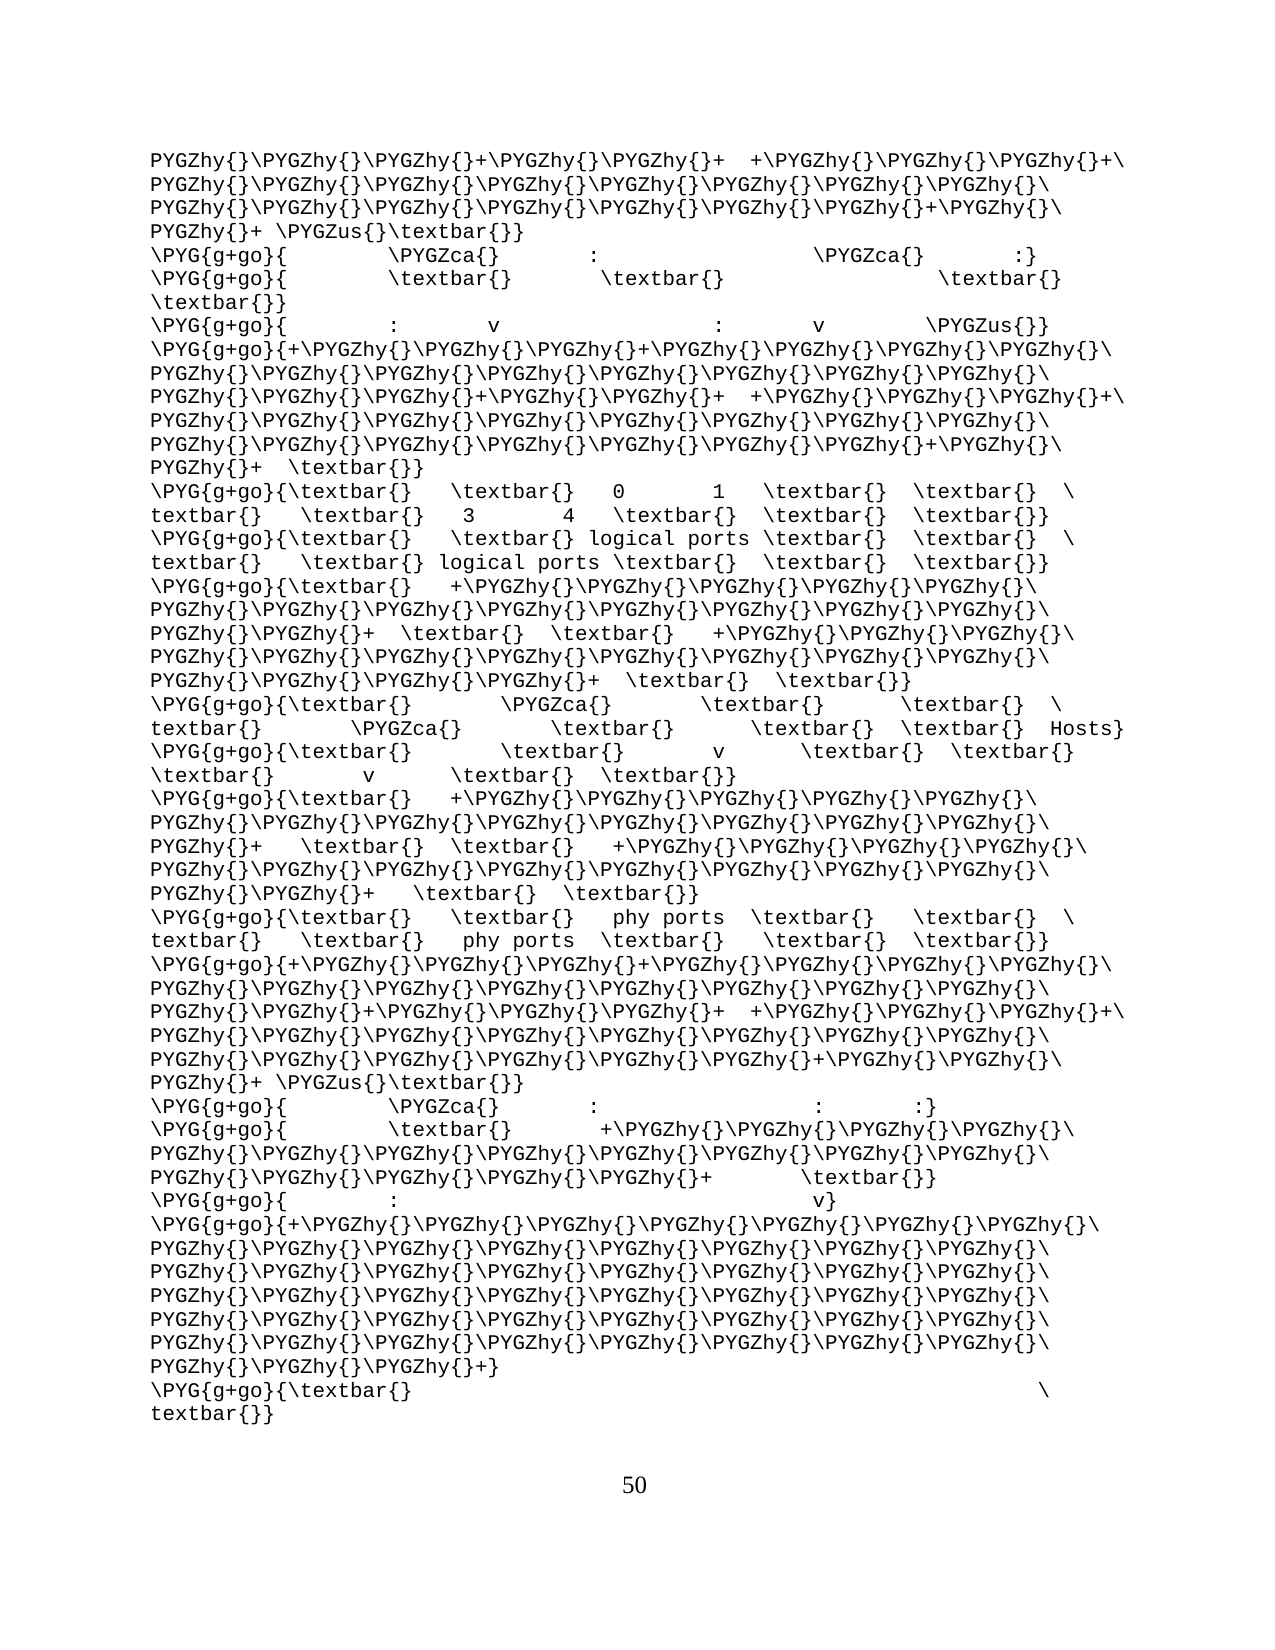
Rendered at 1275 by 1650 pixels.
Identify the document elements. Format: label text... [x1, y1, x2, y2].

text \PYG{g+go}{ : v} [150, 1190, 1125, 1214]
text \PYG{g+go}{\textbar{} \textbar{}} [150, 1379, 1125, 1427]
text \PYG{g+go}{ \PYGZca{} : \PYGZca{} :} [150, 244, 1125, 268]
text \PYG{g+go}{\textbar{} \textbar{} 0 1 \textbar{} \textbar{} \textbar{} \textbar{} 3 4 \textbar{} \textbar{} \textbar{}} [150, 481, 1125, 528]
text \PYG{g+go}{ : v : v \PYGZus{}} [150, 316, 1125, 339]
text \PYG{g+go}{ \textbar{} +\PYGZhy{}\PYGZhy{}\PYGZhy{}\PYGZhy{}\PYGZhy{}\PYGZhy{}\PYGZhy{}\PYGZhy{}\PYGZhy{}\PYGZhy{}\PYGZhy{}\PYGZhy{}\PYGZhy{}\PYGZhy{}\PYGZhy{}\PYGZhy{}\PYGZhy{}+ \textbar{}} [150, 1119, 1125, 1190]
text \PYG{g+go}{+\PYGZhy{}\PYGZhy{}\PYGZhy{}\PYGZhy{}\PYGZhy{}\PYGZhy{}\PYGZhy{}\PYGZhy{}\PYGZhy{}\PYGZhy{}\PYGZhy{}\PYGZhy{}\PYGZhy{}\PYGZhy{}\PYGZhy{}\PYGZhy{}\PYGZhy{}\PYGZhy{}\PYGZhy{}\PYGZhy{}\PYGZhy{}\PYGZhy{}\PYGZhy{}\PYGZhy{}\PYGZhy{}\PYGZhy{}\PYGZhy{}\PYGZhy{}\PYGZhy{}\PYGZhy{}\PYGZhy{}\PYGZhy{}\PYGZhy{}\PYGZhy{}\PYGZhy{}\PYGZhy{}\PYGZhy{}\PYGZhy{}\PYGZhy{}\PYGZhy{}\PYGZhy{}\PYGZhy{}\PYGZhy{}\PYGZhy{}\PYGZhy{}\PYGZhy{}\PYGZhy{}\PYGZhy{}\PYGZhy{}\PYGZhy{}+} [150, 1214, 1125, 1379]
text PYGZhy{}\PYGZhy{}\PYGZhy{}+\PYGZhy{}\PYGZhy{}+ +\PYGZhy{}\PYGZhy{}\PYGZhy{}+\PYGZhy{}\PYGZhy{}\PYGZhy{}\PYGZhy{}\PYGZhy{}\PYGZhy{}\PYGZhy{}\PYGZhy{}\PYGZhy{}\PYGZhy{}\PYGZhy{}\PYGZhy{}\PYGZhy{}\PYGZhy{}\PYGZhy{}+\PYGZhy{}\PYGZhy{}+ \PYGZus{}\textbar{}} [150, 150, 1125, 244]
text \PYG{g+go}{\textbar{} \textbar{} phy ports \textbar{} \textbar{} \textbar{} \textbar{} phy ports \textbar{} \textbar{} \textbar{}} [150, 907, 1125, 954]
text \PYG{g+go}{\textbar{} \textbar{} logical ports \textbar{} \textbar{} \textbar{} \textbar{} logical ports \textbar{} \textbar{} \textbar{}} [150, 528, 1125, 576]
text \PYG{g+go}{ \textbar{} \textbar{} \textbar{} \textbar{}} [150, 268, 1125, 316]
text \PYG{g+go}{ \PYGZca{} : : :} [150, 1096, 1125, 1119]
text \PYG{g+go}{\textbar{} \PYGZca{} \textbar{} \textbar{} \textbar{} \PYGZca{} \textbar{} \textbar{} \textbar{} Hosts} [150, 694, 1125, 741]
text \PYG{g+go}{\textbar{} +\PYGZhy{}\PYGZhy{}\PYGZhy{}\PYGZhy{}\PYGZhy{}\PYGZhy{}\PYGZhy{}\PYGZhy{}\PYGZhy{}\PYGZhy{}\PYGZhy{}\PYGZhy{}\PYGZhy{}\PYGZhy{}+ \textbar{} \textbar{} +\PYGZhy{}\PYGZhy{}\PYGZhy{}\PYGZhy{}\PYGZhy{}\PYGZhy{}\PYGZhy{}\PYGZhy{}\PYGZhy{}\PYGZhy{}\PYGZhy{}\PYGZhy{}\PYGZhy{}\PYGZhy{}+ \textbar{} \textbar{}} [150, 788, 1125, 907]
text \PYG{g+go}{+\PYGZhy{}\PYGZhy{}\PYGZhy{}+\PYGZhy{}\PYGZhy{}\PYGZhy{}\PYGZhy{}\PYGZhy{}\PYGZhy{}\PYGZhy{}\PYGZhy{}\PYGZhy{}\PYGZhy{}\PYGZhy{}\PYGZhy{}\PYGZhy{}\PYGZhy{}+\PYGZhy{}\PYGZhy{}\PYGZhy{}+ +\PYGZhy{}\PYGZhy{}\PYGZhy{}+\PYGZhy{}\PYGZhy{}\PYGZhy{}\PYGZhy{}\PYGZhy{}\PYGZhy{}\PYGZhy{}\PYGZhy{}\PYGZhy{}\PYGZhy{}\PYGZhy{}\PYGZhy{}\PYGZhy{}\PYGZhy{}+\PYGZhy{}\PYGZhy{}\PYGZhy{}+ \PYGZus{}\textbar{}} [150, 954, 1125, 1096]
text \PYG{g+go}{+\PYGZhy{}\PYGZhy{}\PYGZhy{}+\PYGZhy{}\PYGZhy{}\PYGZhy{}\PYGZhy{}\PYGZhy{}\PYGZhy{}\PYGZhy{}\PYGZhy{}\PYGZhy{}\PYGZhy{}\PYGZhy{}\PYGZhy{}\PYGZhy{}\PYGZhy{}\PYGZhy{}+\PYGZhy{}\PYGZhy{}+ +\PYGZhy{}\PYGZhy{}\PYGZhy{}+\PYGZhy{}\PYGZhy{}\PYGZhy{}\PYGZhy{}\PYGZhy{}\PYGZhy{}\PYGZhy{}\PYGZhy{}\PYGZhy{}\PYGZhy{}\PYGZhy{}\PYGZhy{}\PYGZhy{}\PYGZhy{}\PYGZhy{}+\PYGZhy{}\PYGZhy{}+ \textbar{}} [150, 339, 1125, 481]
text \PYG{g+go}{\textbar{} +\PYGZhy{}\PYGZhy{}\PYGZhy{}\PYGZhy{}\PYGZhy{}\PYGZhy{}\PYGZhy{}\PYGZhy{}\PYGZhy{}\PYGZhy{}\PYGZhy{}\PYGZhy{}\PYGZhy{}\PYGZhy{}\PYGZhy{}+ \textbar{} \textbar{} +\PYGZhy{}\PYGZhy{}\PYGZhy{}\PYGZhy{}\PYGZhy{}\PYGZhy{}\PYGZhy{}\PYGZhy{}\PYGZhy{}\PYGZhy{}\PYGZhy{}\PYGZhy{}\PYGZhy{}\PYGZhy{}\PYGZhy{}+ \textbar{} \textbar{}} [150, 576, 1125, 694]
text \PYG{g+go}{\textbar{} \textbar{} v \textbar{} \textbar{} \textbar{} v \textbar{} \textbar{}} [150, 741, 1125, 788]
